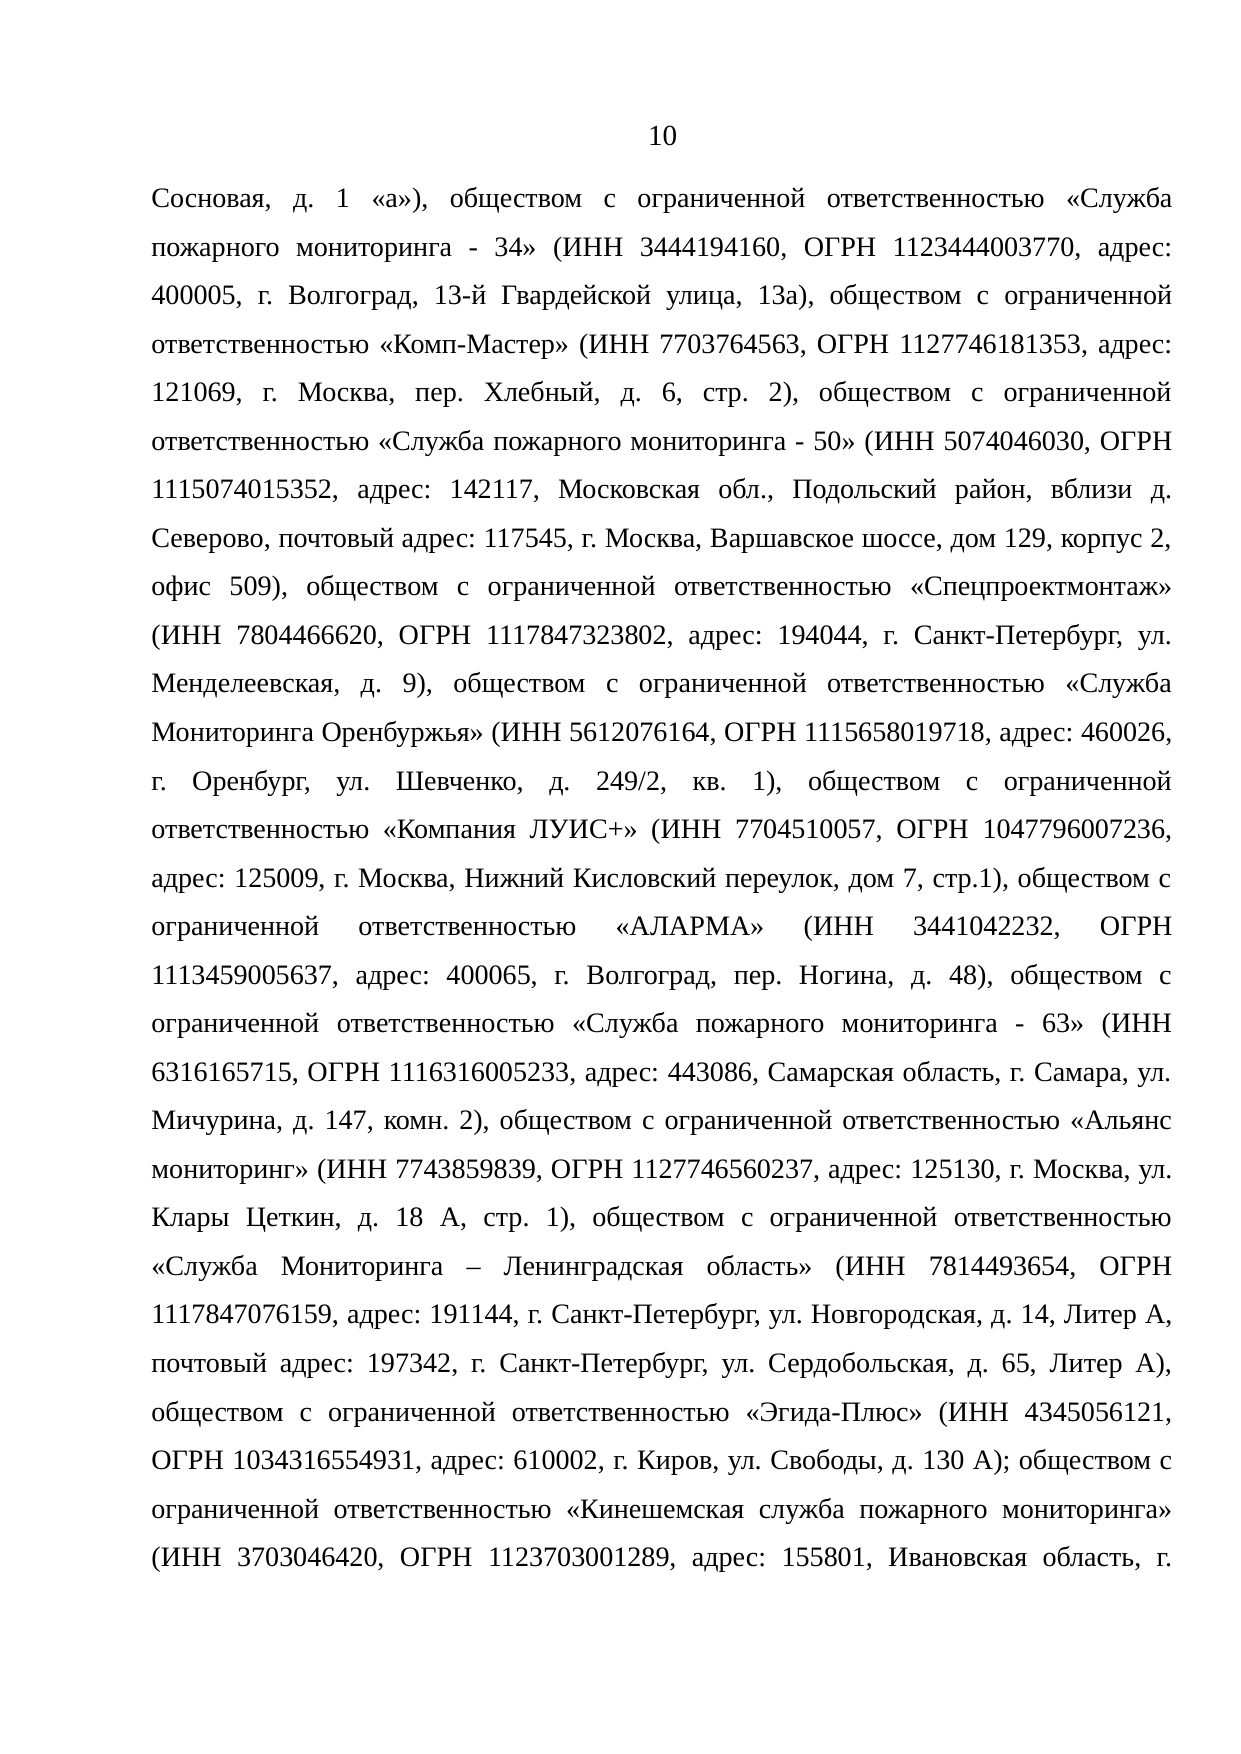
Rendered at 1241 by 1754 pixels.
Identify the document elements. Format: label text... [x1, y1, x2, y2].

text Сосновая, д. 1 «а»), обществом с ограниченной ответственностью «Служба пожарного мониторинга - 34» (ИНН 3444194160, ОГРН 1123444003770, адрес: 400005, г. Волгоград, 13-й Гвардейской улица, 13а), обществом с ограниченной ответственностью «Комп-Мастер» (ИНН 7703764563, ОГРН 1127746181353, адрес: 121069, г. Москва, пер. Хлебный, д. 6, стр. 2), обществом с ограниченной ответственностью «Служба пожарного мониторинга - 50» (ИНН 5074046030, ОГРН 1115074015352, адрес: 142117, Московская обл., Подольский район, вблизи д. Северово, почтовый адрес: 117545, г. Москва, Варшавское шоссе, дом 129, корпус 2, офис 509), обществом с ограниченной ответственностью «Спецпроектмонтаж» (ИНН 7804466620, ОГРН 1117847323802, адрес: 194044, г. Санкт-Петербург, ул. Менделеевская, д. 9), обществом с ограниченной ответственностью «Служба Мониторинга Оренбуржья» (ИНН 5612076164, ОГРН 1115658019718, адрес: 460026, г. Оренбург, ул. Шевченко, д. 249/2, кв. 1), обществом с ограниченной ответственностью «Компания ЛУИС+» (ИНН 7704510057, ОГРН 1047796007236, адрес: 125009, г. Москва, Нижний Кисловский переулок, дом 7, стр.1), обществом с ограниченной ответственностью «АЛАРМА» (ИНН 3441042232, ОГРН 1113459005637, адрес: 400065, г. Волгоград, пер. Ногина, д. 48), обществом с ограниченной ответственностью «Служба пожарного мониторинга - 63» (ИНН 6316165715, ОГРН 1116316005233, адрес: 443086, Самарская область, г. Самара, ул. Мичурина, д. 147, комн. 2), обществом с ограниченной ответственностью «Альянс мониторинг» (ИНН 7743859839, ОГРН 1127746560237, адрес: 125130, г. Москва, ул. Клары Цеткин, д. 18 А, стр. 1), обществом с ограниченной ответственностью «Служба Мониторинга – Ленинградская область» (ИНН 7814493654, ОГРН 1117847076159, адрес: 191144, г. Санкт-Петербург, ул. Новгородская, д. 14, Литер А, почтовый адрес: 197342, г. Санкт-Петербург, ул. Сердобольская, д. 65, Литер А), обществом с ограниченной ответственностью «Эгида-Плюс» (ИНН 4345056121, ОГРН 1034316554931, адрес: 610002, г. Киров, ул. Свободы, д. 130 А); обществом с ограниченной ответственностью «Кинешемская служба пожарного мониторинга» (ИНН 3703046420, ОГРН 1123703001289, адрес: 155801, Ивановская область, г. [151, 181, 1173, 1573]
